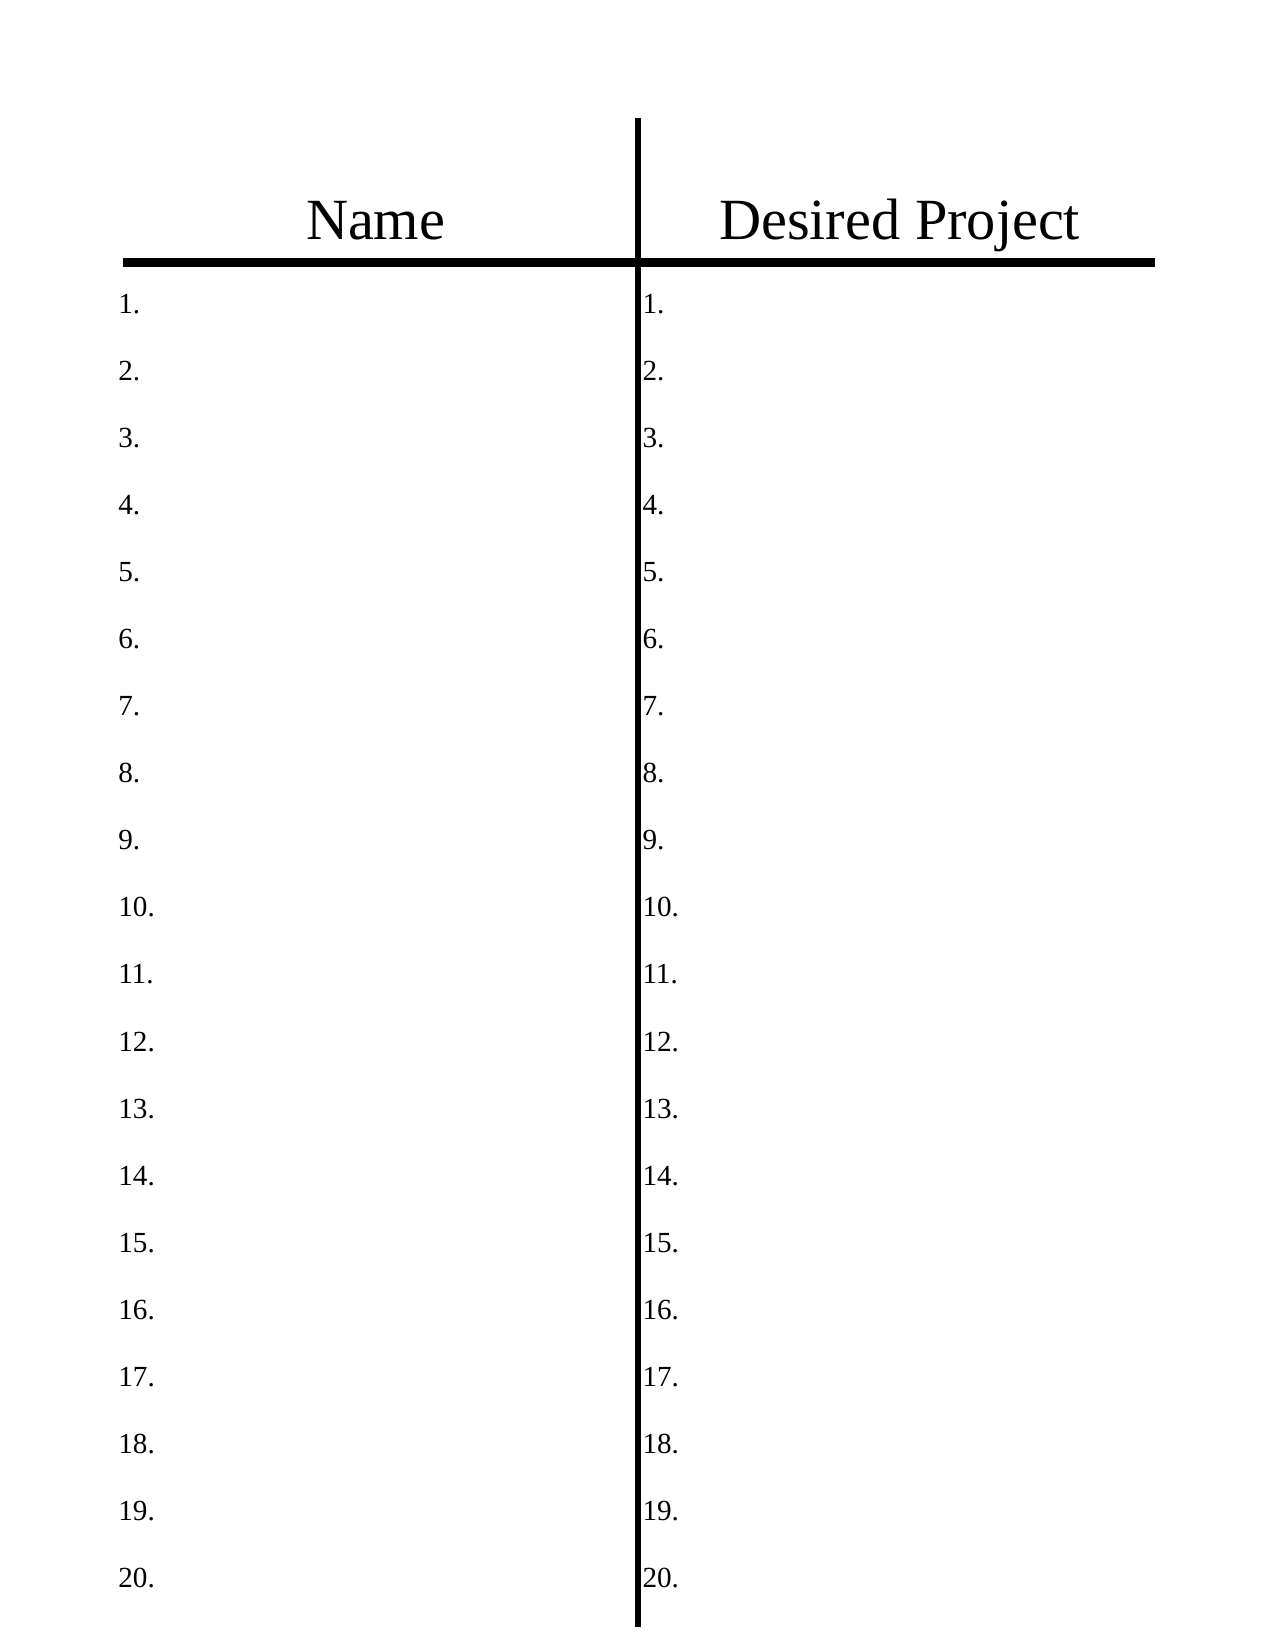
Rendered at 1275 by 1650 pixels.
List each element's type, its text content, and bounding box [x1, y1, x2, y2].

text 10. [118, 889, 633, 923]
text 14. [642, 1158, 1157, 1191]
text 4. [118, 487, 633, 521]
text 15. [642, 1225, 1157, 1258]
text 20. [118, 1560, 633, 1594]
text 7. [642, 688, 1157, 722]
text 9. [642, 822, 1157, 856]
text 6. [642, 621, 1157, 655]
text 11. [118, 957, 633, 990]
text 3. [118, 420, 633, 453]
text 2. [642, 353, 1157, 386]
text 3. [642, 420, 1157, 453]
text 2. [118, 353, 633, 386]
text 17. [118, 1359, 633, 1393]
text 19. [118, 1493, 633, 1527]
text 18. [118, 1426, 633, 1460]
text 16. [642, 1292, 1157, 1326]
text 17. [642, 1359, 1157, 1393]
text 7. [118, 688, 633, 722]
text 18. [642, 1426, 1157, 1460]
text 16. [118, 1292, 633, 1326]
text 15. [118, 1225, 633, 1258]
text Name [118, 185, 633, 252]
text 8. [642, 755, 1157, 789]
text 14. [118, 1158, 633, 1191]
text 1. [118, 286, 633, 319]
text 5. [642, 554, 1157, 588]
text 19. [642, 1493, 1157, 1527]
text 9. [118, 822, 633, 856]
text 5. [118, 554, 633, 588]
text 12. [642, 1024, 1157, 1057]
text 13. [642, 1091, 1157, 1124]
text 8. [118, 755, 633, 789]
text 11. [642, 957, 1157, 990]
text 1. [642, 286, 1157, 319]
text Desired Project [642, 185, 1157, 252]
text 20. [642, 1560, 1157, 1594]
text 4. [642, 487, 1157, 521]
text 13. [118, 1091, 633, 1124]
text 6. [118, 621, 633, 655]
text 10. [642, 889, 1157, 923]
text 12. [118, 1024, 633, 1057]
